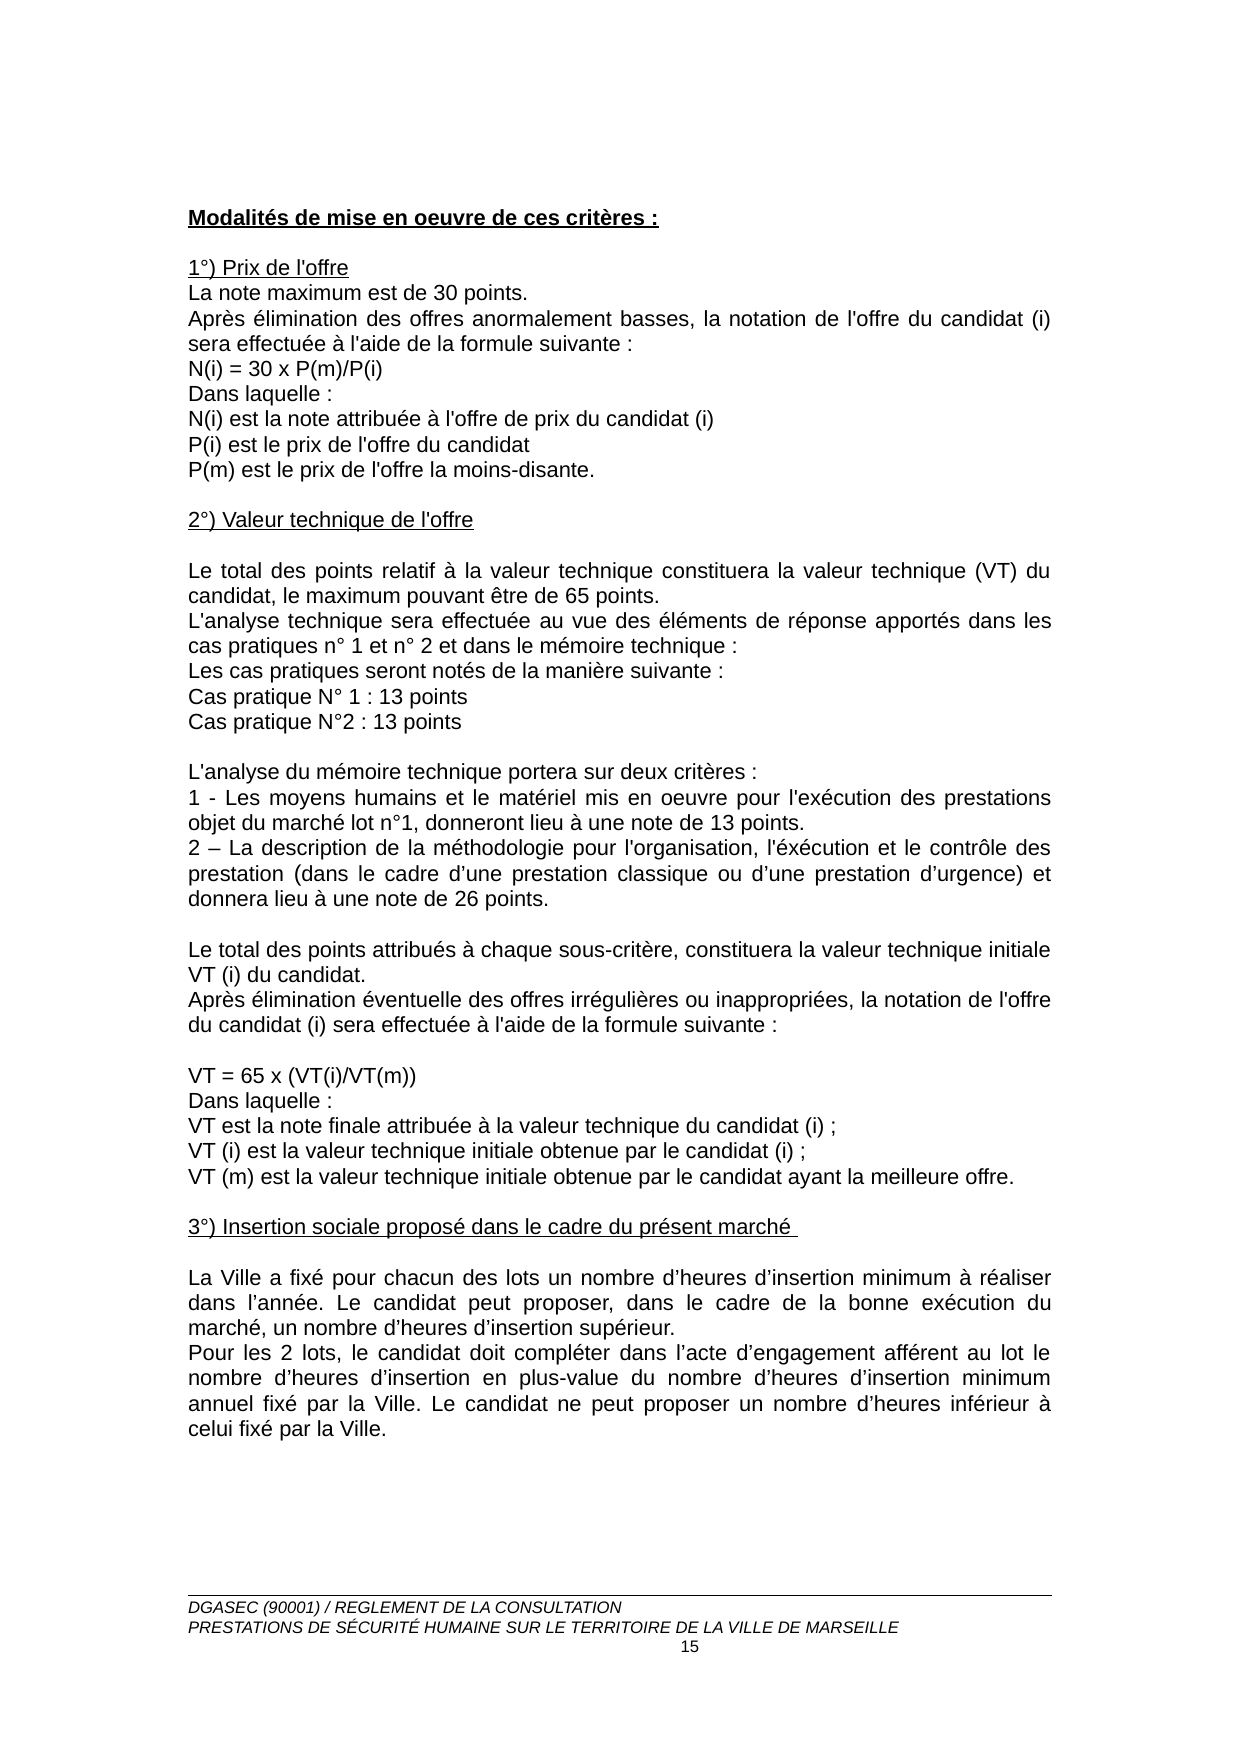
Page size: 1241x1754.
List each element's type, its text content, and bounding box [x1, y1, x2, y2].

text Cas pratique N° 1 : 13 points [188, 683, 1052, 709]
text 2 – La description de la méthodologie pour l'organisation, l'éxécution et le contrôle des prestation (dans le cadre d’une prestation classique ou d’une prestation d’urgence) et donnera lieu à une note de 26 points. [188, 835, 1052, 912]
text Dans laquelle : [188, 1088, 1052, 1113]
text La note maximum est de 30 points. [188, 280, 1052, 305]
text VT (i) est la valeur technique initiale obtenue par le candidat (i) ; [188, 1138, 1052, 1164]
text N(i) est la note attribuée à l'offre de prix du candidat (i) [188, 406, 1052, 431]
text Cas pratique N°2 : 13 points [188, 709, 1052, 734]
text Après élimination éventuelle des offres irrégulières ou inappropriées, la notation de l'offre du candidat (i) sera effectuée à l'aide de la formule suivante : [188, 987, 1052, 1038]
text L'analyse du mémoire technique portera sur deux critères : [188, 759, 1052, 784]
text P(i) est le prix de l'offre du candidat [188, 431, 1052, 457]
text 1 - Les moyens humains et le matériel mis en oeuvre pour l'exécution des prestations objet du marché lot n°1, donneront lieu à une note de 13 points. [188, 784, 1052, 835]
text Pour les 2 lots, le candidat doit compléter dans l’acte d’engagement afférent au lot le nombre d’heures d’insertion en plus-value du nombre d’heures d’insertion minimum annuel fixé par la Ville. Le candidat ne peut proposer un nombre d’heures inférieur à celui fixé par la Ville. [188, 1340, 1052, 1441]
text Les cas pratiques seront notés de la manière suivante : [188, 658, 1052, 683]
text La Ville a fixé pour chacun des lots un nombre d’heures d’insertion minimum à réaliser dans l’année. Le candidat peut proposer, dans le cadre de la bonne exécution du marché, un nombre d’heures d’insertion supérieur. [188, 1264, 1052, 1340]
text VT (m) est la valeur technique initiale obtenue par le candidat ayant la meilleure offre. [188, 1164, 1052, 1189]
text Modalités de mise en oeuvre de ces critères : [188, 204, 1052, 230]
text N(i) = 30 x P(m)/P(i) [188, 356, 1052, 381]
text P(m) est le prix de l'offre la moins-disante. [188, 457, 1052, 482]
text 1°) Prix de l'offre [188, 255, 1052, 280]
text Dans laquelle : [188, 381, 1052, 406]
text Le total des points attribués à chaque sous-critère, constituera la valeur technique initiale VT (i) du candidat. [188, 937, 1052, 987]
text 3°) Insertion sociale proposé dans le cadre du présent marché [188, 1214, 1052, 1239]
text 2°) Valeur technique de l'offre [188, 507, 1052, 532]
text VT est la note finale attribuée à la valeur technique du candidat (i) ; [188, 1113, 1052, 1138]
text Le total des points relatif à la valeur technique constituera la valeur technique (VT) du candidat, le maximum pouvant être de 65 points. [188, 557, 1052, 608]
text L'analyse technique sera effectuée au vue des éléments de réponse apportés dans les cas pratiques n° 1 et n° 2 et dans le mémoire technique : [188, 608, 1052, 658]
text VT = 65 x (VT(i)/VT(m)) [188, 1063, 1052, 1088]
text Après élimination des offres anormalement basses, la notation de l'offre du candidat (i) sera effectuée à l'aide de la formule suivante : [188, 305, 1052, 356]
